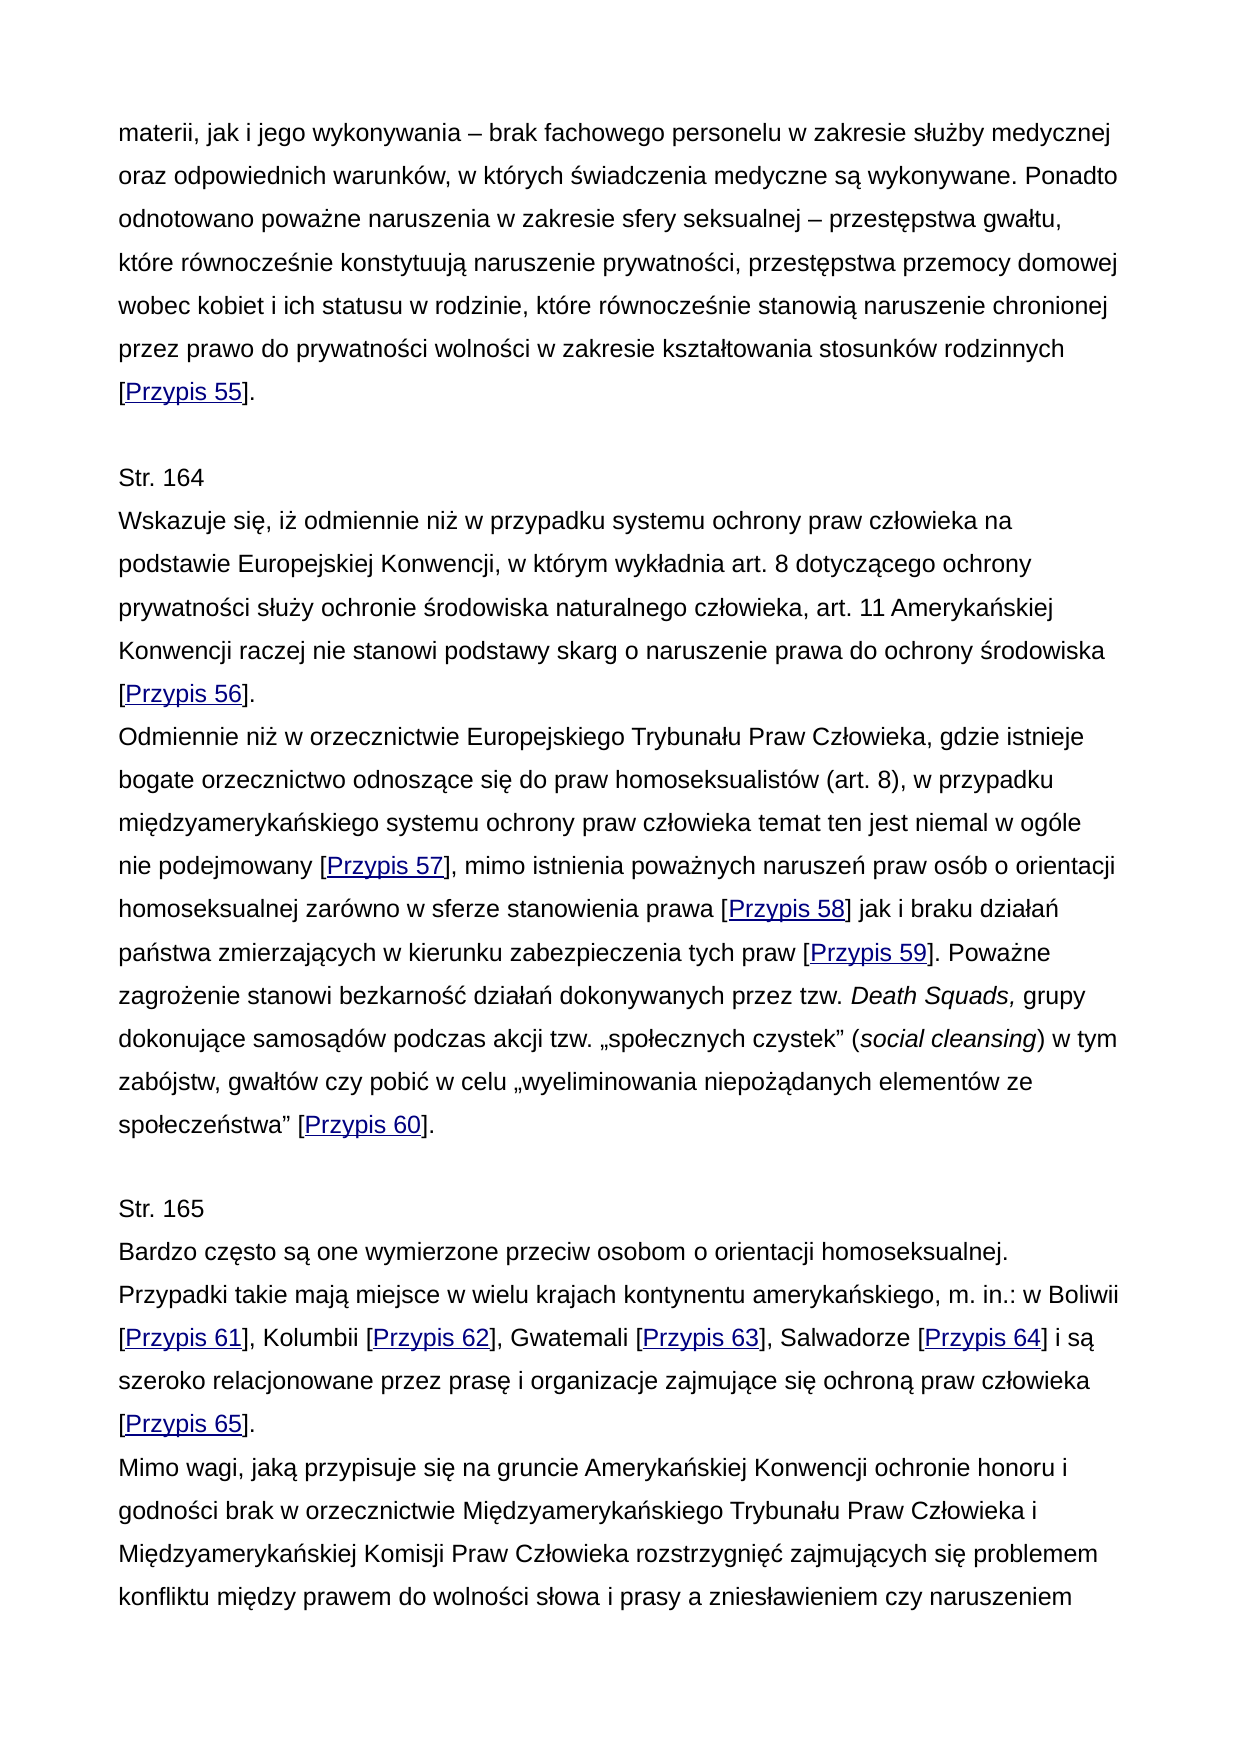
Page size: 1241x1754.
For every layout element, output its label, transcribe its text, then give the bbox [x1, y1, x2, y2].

text Str. 165 [118, 1194, 1122, 1223]
text materii, jak i jego wykonywania – brak fachowego personelu w zakresie służby medycznej oraz odpowiednich warunków, w których świadczenia medyczne są wykonywane. Ponadto odnotowano poważne naruszenia w zakresie sfery seksualnej – przestępstwa gwałtu, które równocześnie konstytuują naruszenie prywatności, przestępstwa przemocy domowej wobec kobiet i ich statusu w rodzinie, które równocześnie stanowią naruszenie chronionej przez prawo do prywatności wolności w zakresie kształtowania stosunków rodzinnych [Przypis 55]. [118, 118, 1122, 406]
text Bardzo często są one wymierzone przeciw osobom o orientacji homoseksualnej. Przypadki takie mają miejsce w wielu krajach kontynentu amerykańskiego, m. in.: w Boliwii [Przypis 61], Kolumbii [Przypis 62], Gwatemali [Przypis 63], Salwadorze [Przypis 64] i są szeroko relacjonowane przez prasę i organizacje zajmujące się ochroną praw człowieka [Przypis 65]. [118, 1237, 1122, 1438]
text Mimo wagi, jaką przypisuje się na gruncie Amerykańskiej Konwencji ochronie honoru i godności brak w orzecznictwie Międzyamerykańskiego Trybunału Praw Człowieka i Międzyamerykańskiej Komisji Praw Człowieka rozstrzygnięć zajmujących się problemem konfliktu między prawem do wolności słowa i prasy a zniesławieniem czy naruszeniem [118, 1453, 1122, 1611]
text Str. 164 [118, 463, 1122, 492]
text Odmiennie niż w orzecznictwie Europejskiego Trybunału Praw Człowieka, gdzie istnieje bogate orzecznictwo odnoszące się do praw homoseksualistów (art. 8), w przypadku międzyamerykańskiego systemu ochrony praw człowieka temat ten jest niemal w ogóle nie podejmowany [Przypis 57], mimo istnienia poważnych naruszeń praw osób o orientacji homoseksualnej zarówno w sferze stanowienia prawa [Przypis 58] jak i braku działań państwa zmierzających w kierunku zabezpieczenia tych praw [Przypis 59]. Poważne zagrożenie stanowi bezkarność działań dokonywanych przez tzw. Death Squads, grupy dokonujące samosądów podczas akcji tzw. „społecznych czystek” (social cleansing) w tym zabójstw, gwałtów czy pobić w celu „wyeliminowania niepożądanych elementów ze społeczeństwa” [Przypis 60]. [118, 722, 1122, 1139]
text Wskazuje się, iż odmiennie niż w przypadku systemu ochrony praw człowieka na podstawie Europejskiej Konwencji, w którym wykładnia art. 8 dotyczącego ochrony prywatności służy ochronie środowiska naturalnego człowieka, art. 11 Amerykańskiej Konwencji raczej nie stanowi podstawy skarg o naruszenie prawa do ochrony środowiska [Przypis 56]. [118, 506, 1122, 707]
